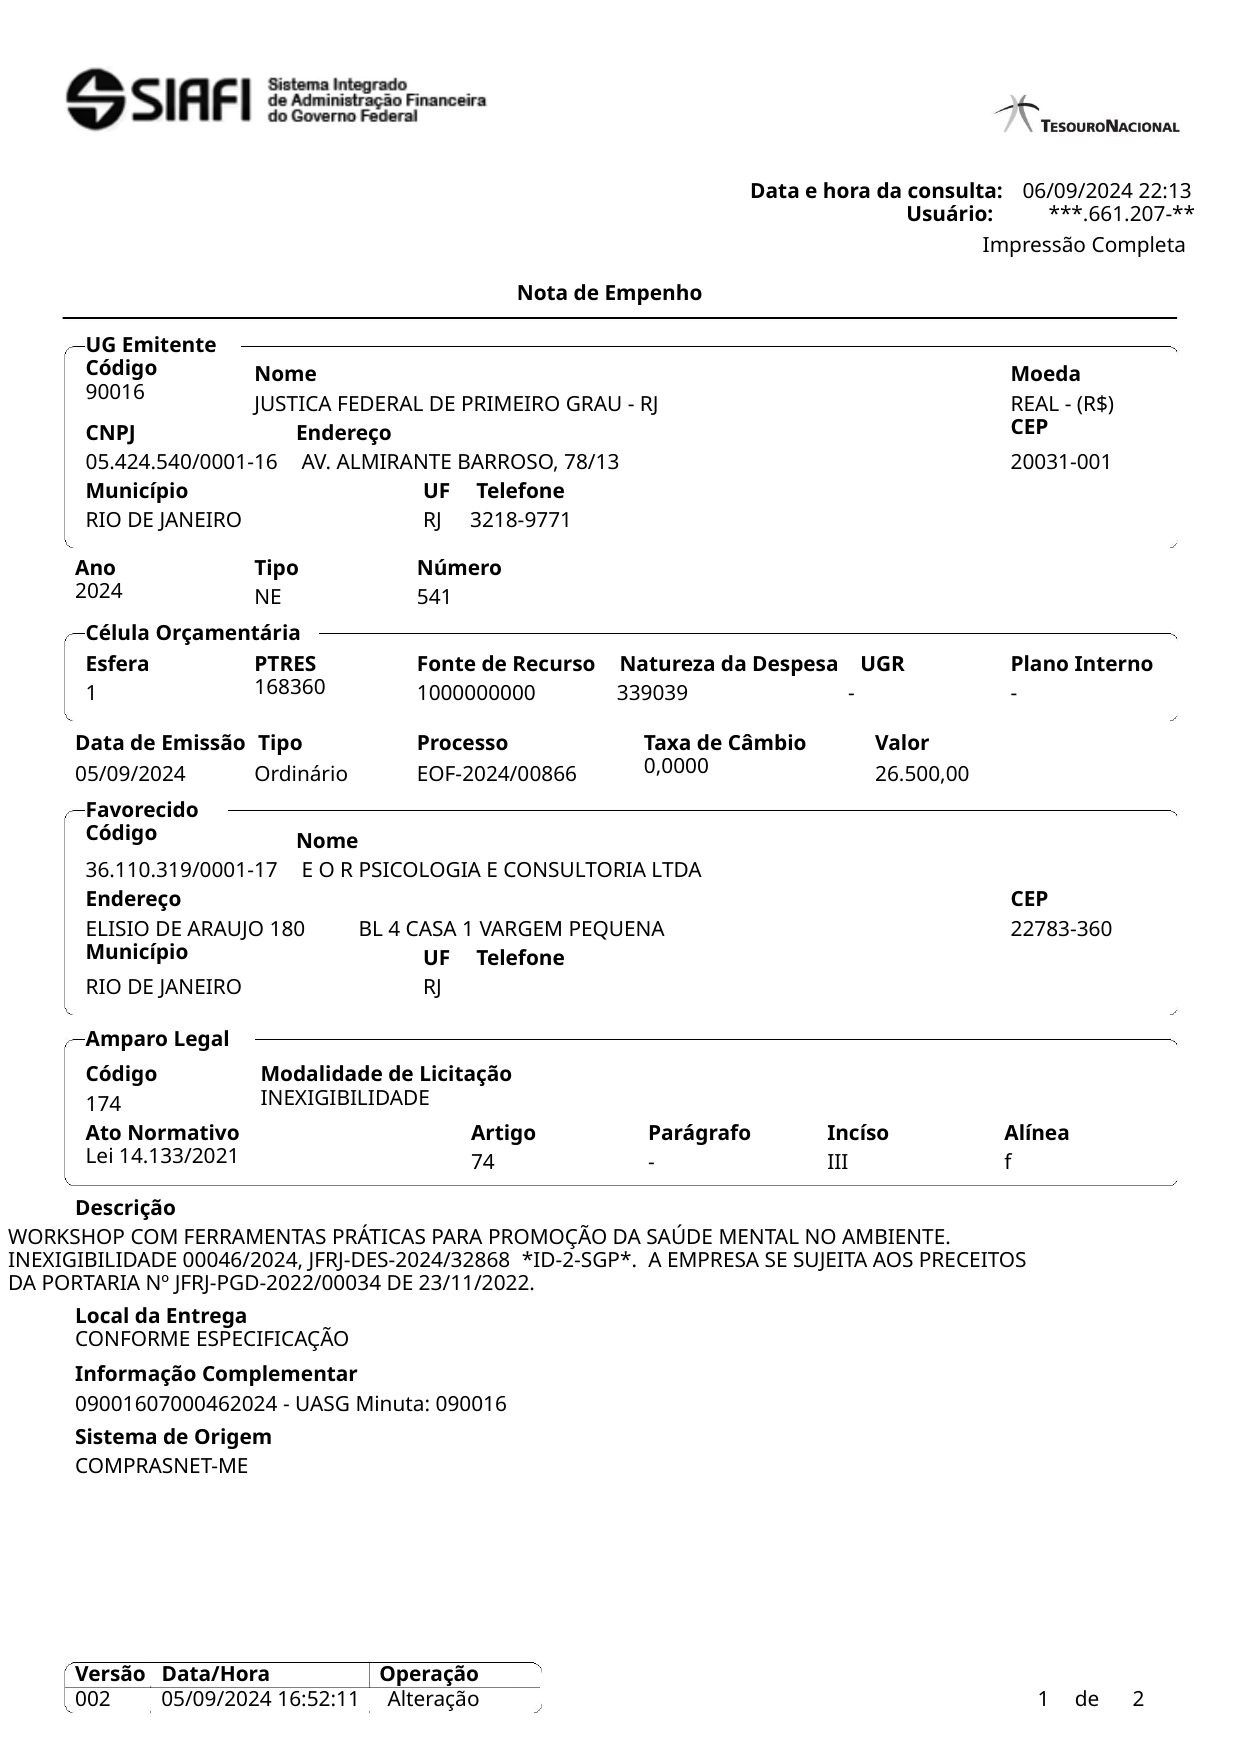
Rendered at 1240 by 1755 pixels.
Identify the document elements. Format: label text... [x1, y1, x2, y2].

text Endereço [85, 888, 211, 911]
text RJ 3218-9771 [423, 509, 608, 532]
text RIO DE JANEIRO [85, 976, 284, 999]
text Ano [75, 557, 152, 580]
text 541 [417, 586, 483, 609]
text Impressão Completa [982, 234, 1206, 257]
text Ordinário [254, 763, 371, 786]
text NE [254, 586, 314, 609]
text Código [85, 822, 228, 845]
text 09001607000462024 - UASG Minuta: 090016 [75, 1392, 562, 1416]
text 1 [1037, 1688, 1074, 1711]
text Nome [254, 363, 343, 386]
text Esfera [85, 653, 180, 676]
text Taxa de Câmbio [644, 732, 834, 755]
text Local da Entrega [75, 1305, 415, 1328]
text Número [417, 557, 527, 580]
text RJ [423, 976, 479, 999]
text 26.500,00 [875, 763, 999, 786]
text Versão Data/Hora [75, 1663, 290, 1686]
text Modalidade de Licitação [260, 1063, 537, 1086]
text PTRES [254, 653, 355, 676]
text Código [85, 357, 241, 381]
text Processo [417, 732, 542, 755]
text CEP [1010, 888, 1084, 911]
text III [827, 1151, 876, 1174]
text 2024 [75, 580, 152, 603]
text Tipo [254, 557, 329, 580]
text 05.424.540/0001-16 AV. ALMIRANTE BARROSO, 78/13 [85, 451, 709, 474]
text Valor [875, 732, 958, 755]
text Incíso [827, 1122, 918, 1145]
text Descrição [75, 1197, 206, 1220]
text Endereço [296, 422, 422, 445]
text Município [85, 941, 353, 964]
text 74 [471, 1151, 525, 1174]
text Célula Orçamentária [85, 622, 319, 645]
text Favorecido [85, 799, 228, 822]
text Informação Complementar [75, 1363, 378, 1386]
text 339039 [617, 682, 717, 705]
text 1000000000 [417, 682, 564, 705]
text EOF-2024/00866 [417, 763, 608, 786]
text 174 [85, 1092, 151, 1116]
text 1 [85, 682, 128, 705]
text - [1010, 682, 1048, 705]
text Alínea [1004, 1122, 1098, 1145]
text Amparo Legal [85, 1028, 255, 1051]
text 36.110.319/0001-17 E O R PSICOLOGIA E CONSULTORIA LTDA [85, 859, 817, 882]
text de [1074, 1688, 1129, 1711]
text INEXIGIBILIDADE 00046/2024, JFRJ-DES-2024/32868 *ID-2-SGP*. A EMPRESA SE SUJEITA AOS PRECEITOS [8, 1249, 1239, 1272]
text Código [85, 1063, 188, 1086]
text Moeda [1010, 363, 1108, 386]
text f [1004, 1151, 1041, 1174]
text Fonte de Recurso Natureza da Despesa UGR [417, 653, 966, 676]
text Município [85, 480, 214, 503]
text 90016 [85, 381, 241, 404]
text 05/09/2024 [75, 763, 211, 786]
text BL 4 CASA 1 VARGEM PEQUENA [358, 917, 733, 941]
text Parágrafo [648, 1122, 776, 1145]
text 168360 [254, 676, 355, 699]
text CNPJ [85, 422, 172, 445]
text Usuário: ***.661.207-** [906, 203, 1238, 226]
text 2 [1132, 1688, 1175, 1711]
text UF Telefone [423, 947, 594, 970]
text Ato Normativo [85, 1122, 266, 1145]
text JUSTICA FEDERAL DE PRIMEIRO GRAU - RJ [254, 392, 762, 416]
text DA PORTARIA Nº JFRJ-PGD-2022/00034 DE 23/11/2022. [8, 1272, 1239, 1295]
text COMPRASNET-ME [75, 1455, 291, 1478]
text UF Telefone [423, 480, 594, 503]
text ELISIO DE ARAUJO 180 [85, 917, 353, 941]
text - [848, 682, 886, 705]
text WORKSHOP COM FERRAMENTAS PRÁTICAS PARA PROMOÇÃO DA SAÚDE MENTAL NO AMBIENTE. [8, 1226, 1239, 1249]
text UG Emitente [85, 334, 241, 357]
text INEXIGIBILIDADE [260, 1086, 537, 1110]
text Nota de Empenho [517, 282, 725, 305]
text Data de Emissão Tipo [75, 732, 331, 755]
text Operação [379, 1663, 506, 1686]
text CONFORME ESPECIFICAÇÃO [75, 1328, 415, 1351]
text 0,0000 [644, 755, 834, 778]
text 20031-001 [1010, 451, 1141, 474]
text RIO DE JANEIRO [85, 509, 284, 532]
text 22783-360 [1010, 917, 1141, 941]
text 002 05/09/2024 16:52:11 Alteração [75, 1688, 526, 1711]
text Plano Interno [1010, 653, 1174, 676]
text Data e hora da consulta: 06/09/2024 22:13 [750, 180, 1238, 203]
text Nome [296, 830, 385, 853]
text Lei 14.133/2021 [85, 1145, 266, 1168]
text REAL - (R$) [1010, 392, 1155, 416]
text Artigo [471, 1122, 563, 1145]
text - [648, 1151, 686, 1174]
text Sistema de Origem [75, 1426, 295, 1449]
text CEP [1010, 416, 1155, 439]
